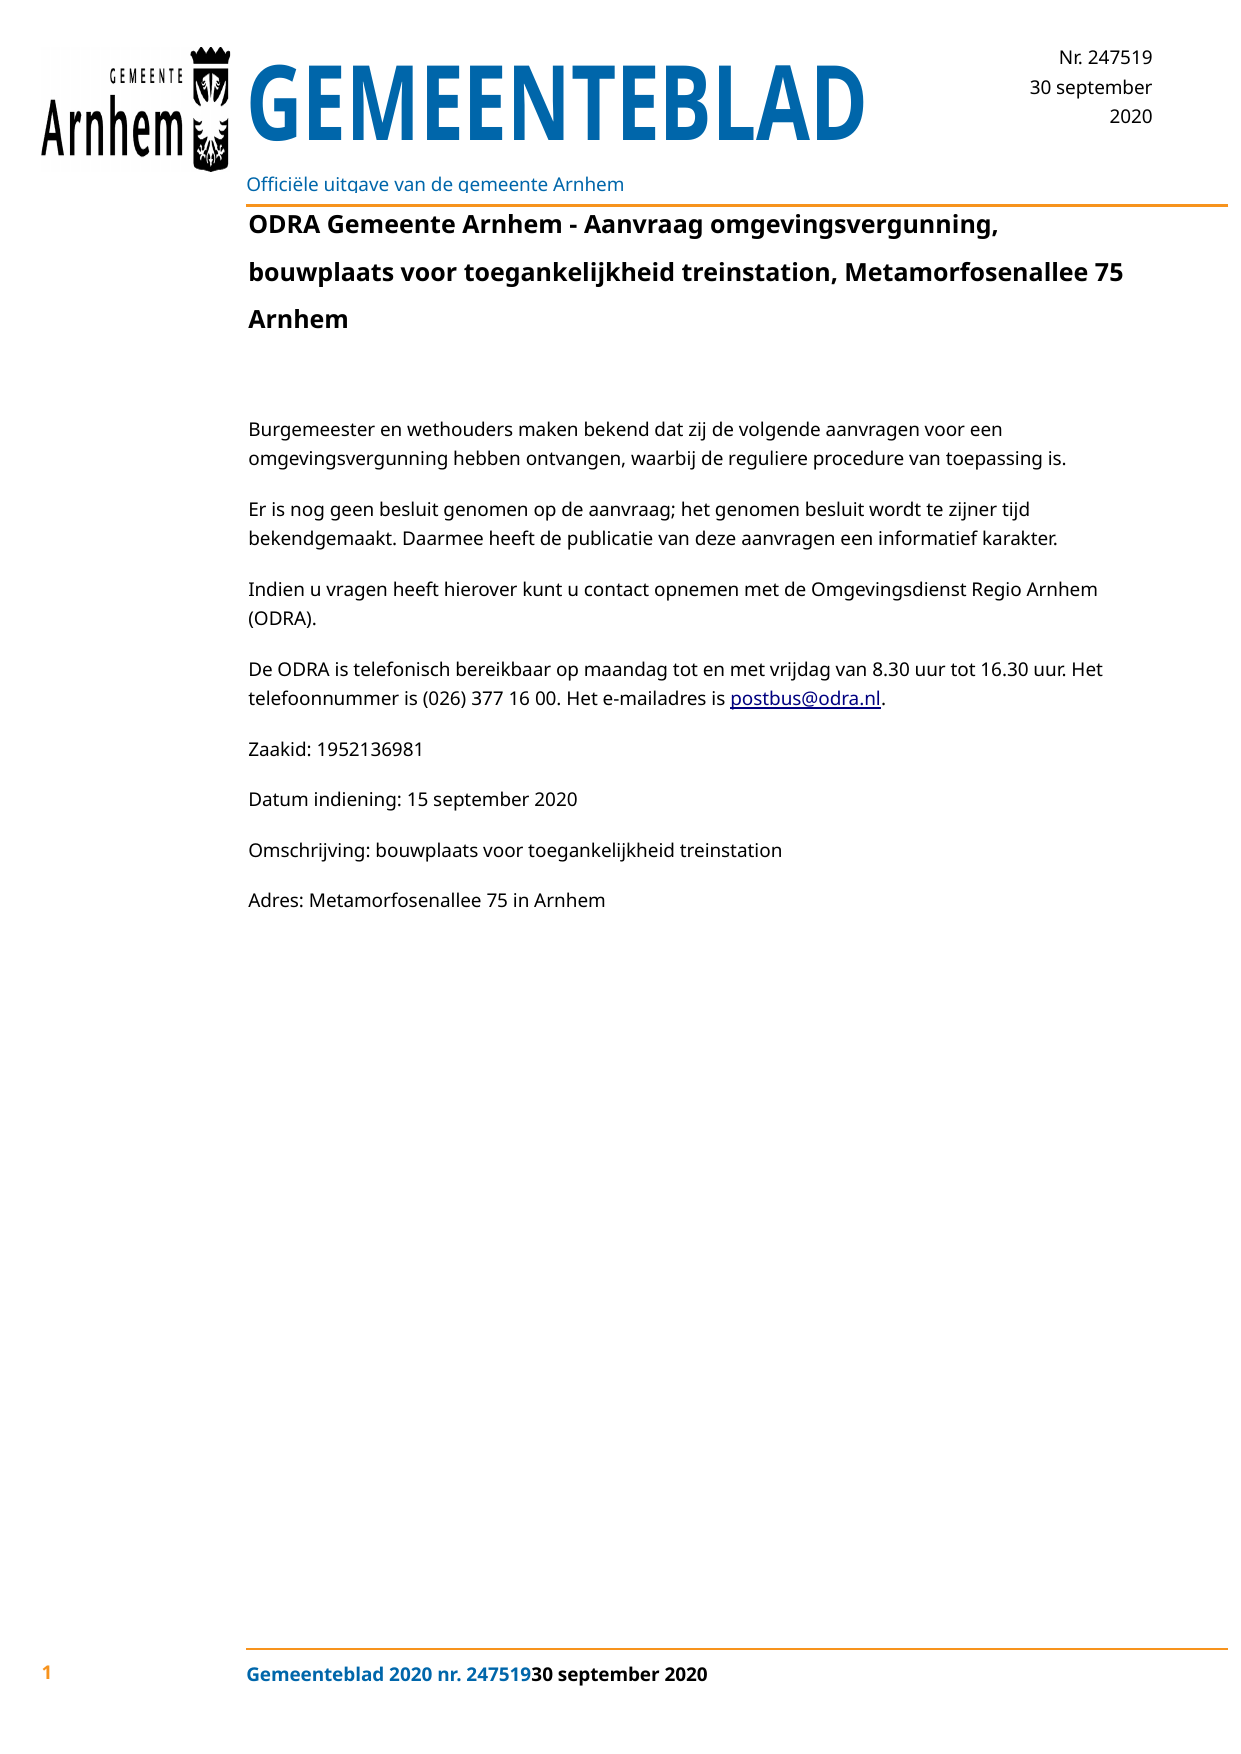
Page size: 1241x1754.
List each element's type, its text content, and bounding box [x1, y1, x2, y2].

text Er is nog geen besluit genomen op de aanvraag; het genomen besluit wordt te zijner tijd bekendgemaakt. Daarmee heeft de publicatie van deze aanvragen een informatief karakter. [248, 496, 1152, 551]
text Indien u vragen heeft hierover kunt u contact opnemen met de Omgevingsdienst Regio Arnhem (ODRA). [248, 576, 1152, 631]
picture [41, 47, 231, 172]
text Adres: Metamorfosenallee 75 in Arnhem [248, 887, 1152, 913]
text Datum indiening: 15 september 2020 [248, 786, 1152, 812]
text ODRA Gemeente Arnhem - Aanvraag omgevingsvergunning, bouwplaats voor toegankelijkheid treinstation, Metamorfosenallee 75 Arnhem [248, 207, 1152, 336]
text Zaakid: 1952136981 [248, 736, 1152, 762]
text De ODRA is telefonisch bereikbaar op maandag tot en met vrijdag van 8.30 uur tot 16.30 uur. Het telefoonnummer is (026) 377 16 00. Het e-mailadres is postbus@odra.nl. [248, 656, 1152, 711]
text Omschrijving: bouwplaats voor toegankelijkheid treinstation [248, 837, 1152, 862]
text Burgemeester en wethouders maken bekend dat zij de volgende aanvragen voor een omgevingsvergunning hebben ontvangen, waarbij de reguliere procedure van toepassing is. [248, 416, 1152, 471]
